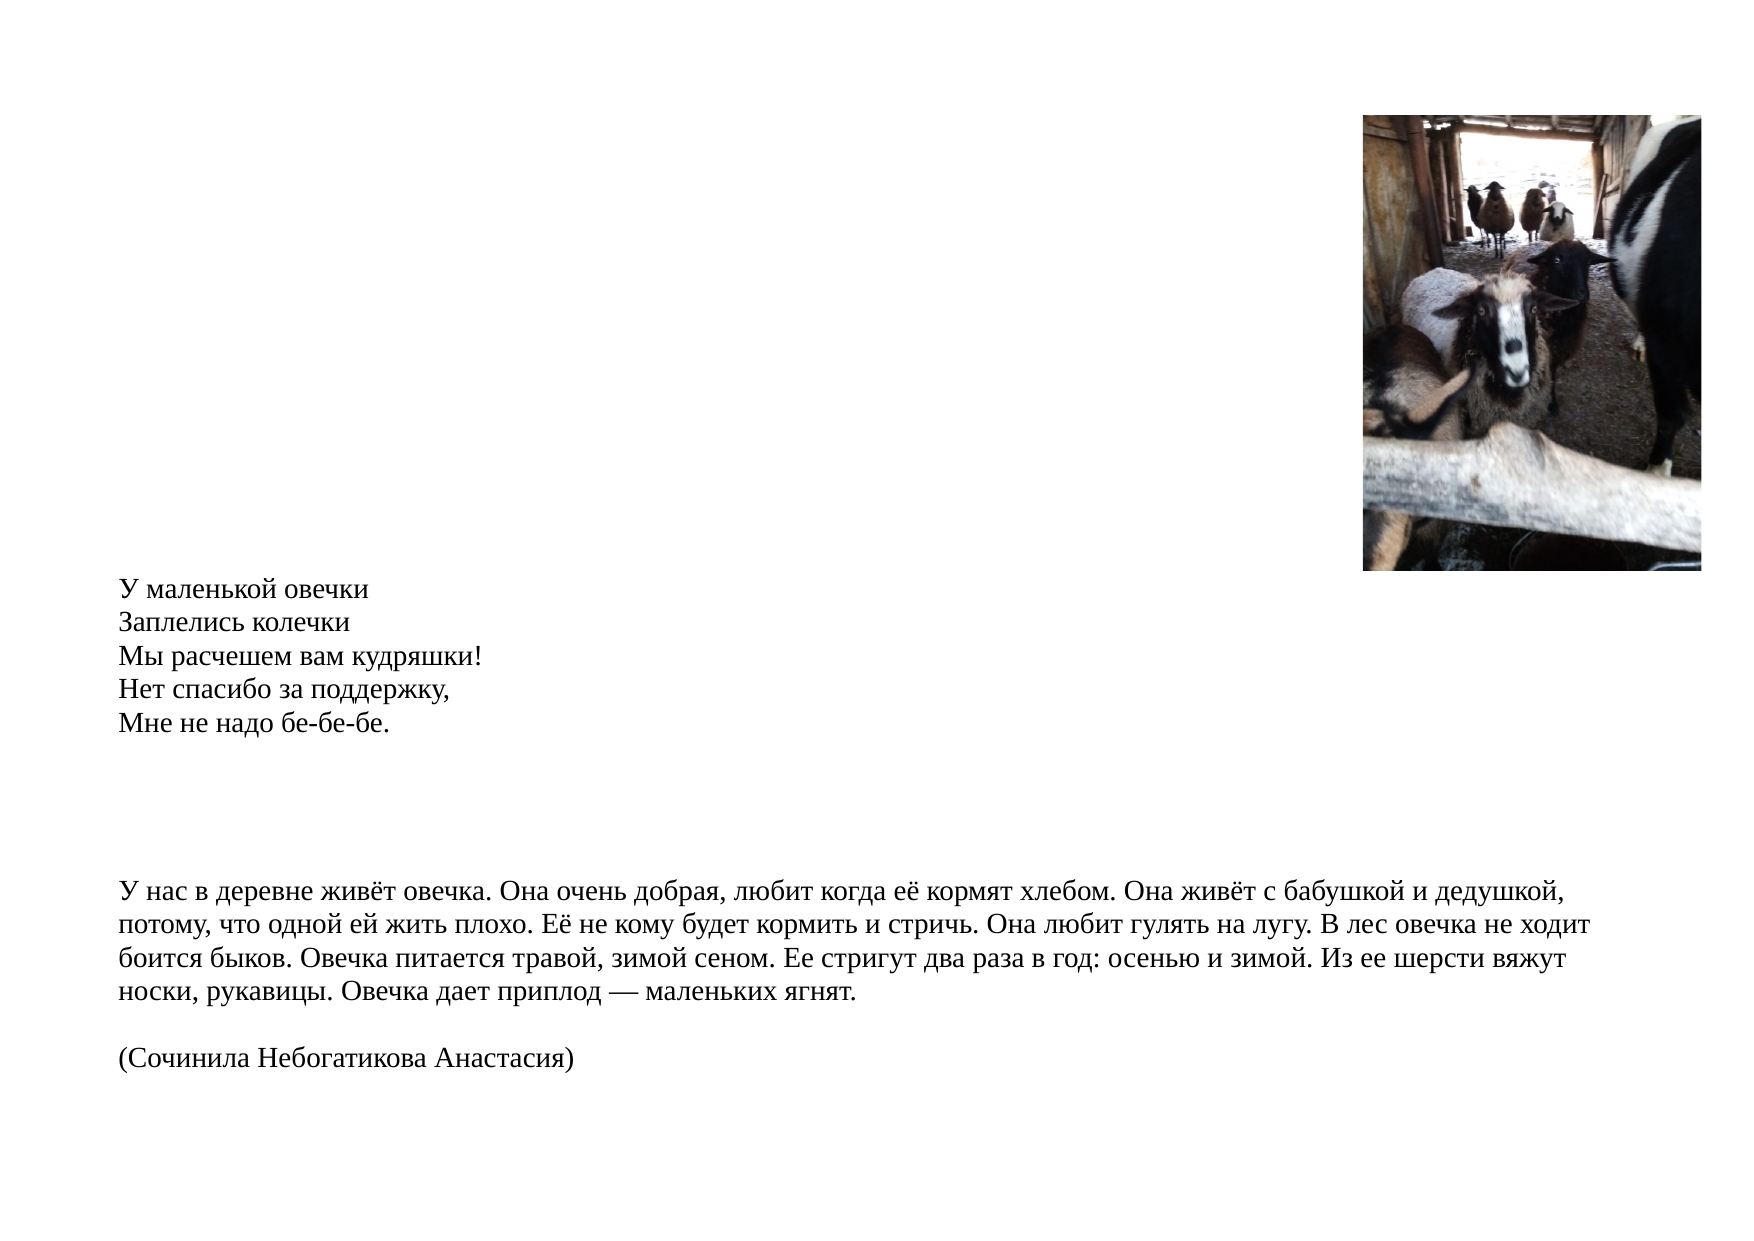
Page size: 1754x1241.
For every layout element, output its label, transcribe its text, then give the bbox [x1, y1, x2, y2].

text Нет спасибо за поддержку, [118, 671, 1636, 705]
text Заплелись колечки [118, 604, 1636, 638]
text Мне не надо бе-бе-бе. [118, 705, 1636, 738]
text (Сочинила Небогатикова Анастасия) [118, 1040, 1636, 1074]
text У маленькой овечки [118, 118, 1636, 604]
text Мы расчешем вам кудряшки! [118, 638, 1636, 671]
text У нас в деревне живёт овечка. Она очень добрая, любит когда её кормят хлебом. Она живёт с бабушкой и дедушкой, потому, что одной ей жить плохо. Её не кому будет кормить и стричь. Она любит гулять на лугу. В лес овечка не ходит боится быков. Овечка питается травой, зимой сеном. Ее стригут два раза в год: осенью и зимой. Из ее шерсти вяжут носки, рукавицы. Овечка дает приплод — маленьких ягнят. [118, 873, 1636, 1007]
